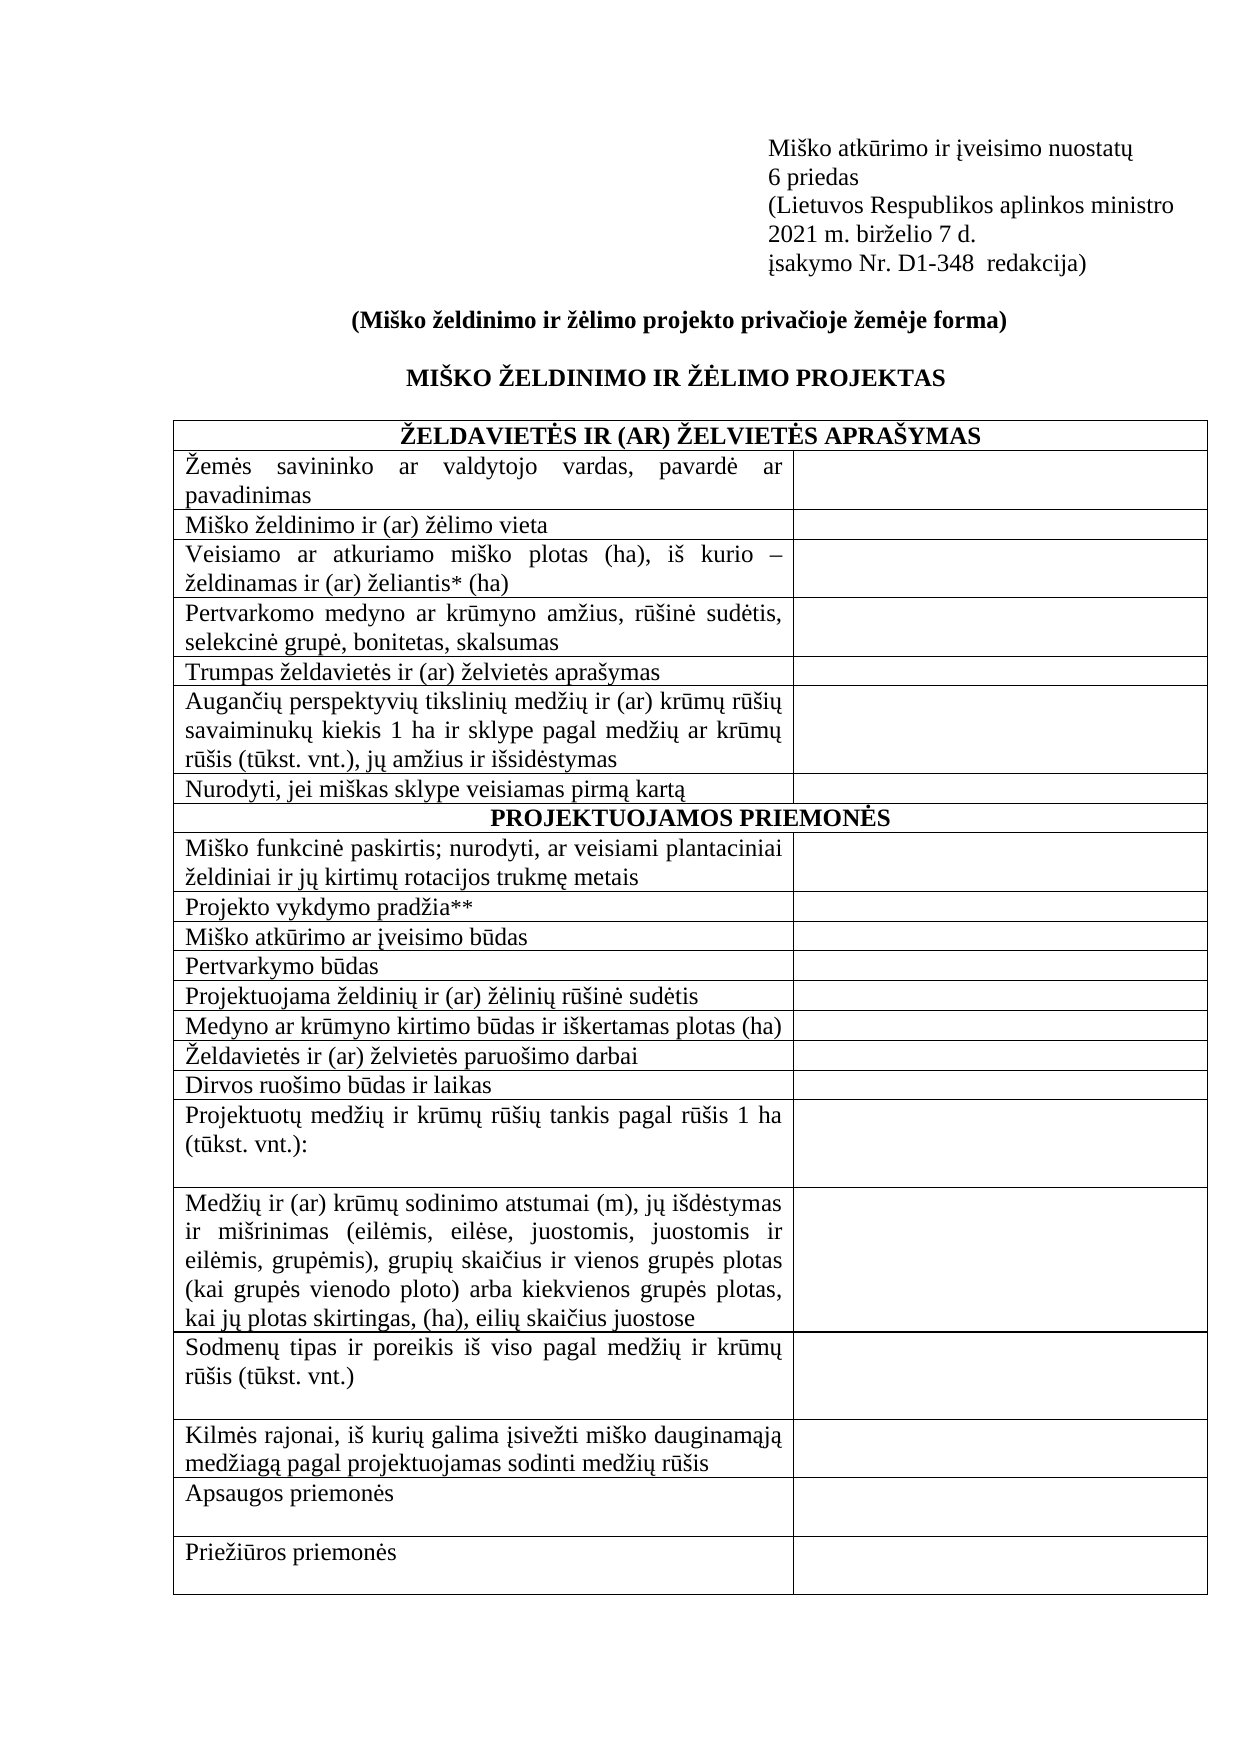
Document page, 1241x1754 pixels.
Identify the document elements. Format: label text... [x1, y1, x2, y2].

table_cell Priežiūros priemonės [174, 1537, 793, 1594]
table_cell [794, 686, 1207, 773]
text įsakymo Nr. D1-348 redakcija) [768, 248, 1181, 277]
table_cell Projektuojama želdinių ir (ar) žėlinių rūšinė sudėtis [174, 981, 793, 1010]
table_cell [794, 1011, 1207, 1040]
table_cell [794, 892, 1207, 921]
table_cell Augančių perspektyvių tikslinių medžių ir (ar) krūmų rūšių savaiminukų kiekis 1 ha ir sklype pagal medžių ar krūmų rūšis (tūkst. vnt.), jų amžius ir išsidėstymas [174, 686, 793, 773]
text (Miško želdinimo ir žėlimo projekto privačioje žemėje forma) [177, 305, 1181, 334]
table_cell Miško atkūrimo ar įveisimo būdas [174, 922, 793, 950]
table_cell [794, 1537, 1207, 1594]
table_cell PROJEKTUOJAMOS PRIEMONĖS [174, 804, 1207, 832]
table_cell [794, 510, 1207, 538]
text Miško atkūrimo ir įveisimo nuostatų [177, 133, 1181, 162]
table_cell Sodmenų tipas ir poreikis iš viso pagal medžių ir krūmų rūšis (tūkst. vnt.) [174, 1333, 793, 1419]
table_cell Veisiamo ar atkuriamo miško plotas (ha), iš kurio – želdinamas ir (ar) želiantis* (ha) [174, 540, 793, 597]
table_cell Kilmės rajonai, iš kurių galima įsivežti miško dauginamąją medžiagą pagal projektuojamas sodinti medžių rūšis [174, 1420, 793, 1477]
table_cell Projekto vykdymo pradžia** [174, 892, 793, 921]
table_cell [794, 1071, 1207, 1099]
table_cell Pertvarkymo būdas [174, 951, 793, 980]
table_cell [794, 657, 1207, 685]
table_cell [794, 451, 1207, 509]
table_cell [794, 1188, 1207, 1331]
table_cell Nurodyti, jei miškas sklype veisiamas pirmą kartą [174, 774, 793, 802]
table_cell Apsaugos priemonės [174, 1478, 793, 1536]
table_cell Pertvarkomo medyno ar krūmyno amžius, rūšinė sudėtis, selekcinė grupė, bonitetas, skalsumas [174, 598, 793, 656]
table_cell [794, 922, 1207, 950]
table_cell Medyno ar krūmyno kirtimo būdas ir iškertamas plotas (ha) [174, 1011, 793, 1040]
table_header ŽELDAVIETĖS IR (AR) ŽELVIETĖS APRAŠYMAS [174, 421, 1207, 450]
table_cell [794, 598, 1207, 656]
table_cell [794, 1478, 1207, 1536]
table_cell [794, 1041, 1207, 1069]
table_cell [794, 540, 1207, 597]
text MIŠKO ŽELDINIMO IR ŽĖLIMO PROJEKTAS [177, 363, 1181, 392]
table_cell Medžių ir (ar) krūmų sodinimo atstumai (m), jų išdėstymas ir mišrinimas (eilėmis, eilėse, juostomis, juostomis ir eilėmis, grupėmis), grupių skaičius ir vienos grupės plotas (kai grupės vienodo ploto) arba kiekvienos grupės plotas, kai jų plotas skirtingas, (ha), eilių skaičius juostose [174, 1188, 793, 1331]
table_cell [794, 774, 1207, 802]
table_cell Miško želdinimo ir (ar) žėlimo vieta [174, 510, 793, 538]
table_cell Želdavietės ir (ar) želvietės paruošimo darbai [174, 1041, 793, 1069]
table_cell Miško funkcinė paskirtis; nurodyti, ar veisiami plantaciniai želdiniai ir jų kirtimų rotacijos trukmę metais [174, 833, 793, 891]
text (Lietuvos Respublikos aplinkos ministro [768, 190, 1181, 219]
table_cell Trumpas želdavietės ir (ar) želvietės aprašymas [174, 657, 793, 685]
table_cell Dirvos ruošimo būdas ir laikas [174, 1071, 793, 1099]
table_cell [794, 1333, 1207, 1419]
table_cell [794, 833, 1207, 891]
text 6 priedas [768, 162, 1181, 190]
table_cell Žemės savininko ar valdytojo vardas, pavardė ar pavadinimas [174, 451, 793, 509]
table_cell [794, 1420, 1207, 1477]
table_cell [794, 981, 1207, 1010]
table_cell [794, 951, 1207, 980]
table_cell [794, 1100, 1207, 1187]
table_cell Projektuotų medžių ir krūmų rūšių tankis pagal rūšis 1 ha (tūkst. vnt.): [174, 1100, 793, 1187]
text 2021 m. birželio 7 d. [768, 219, 1181, 248]
